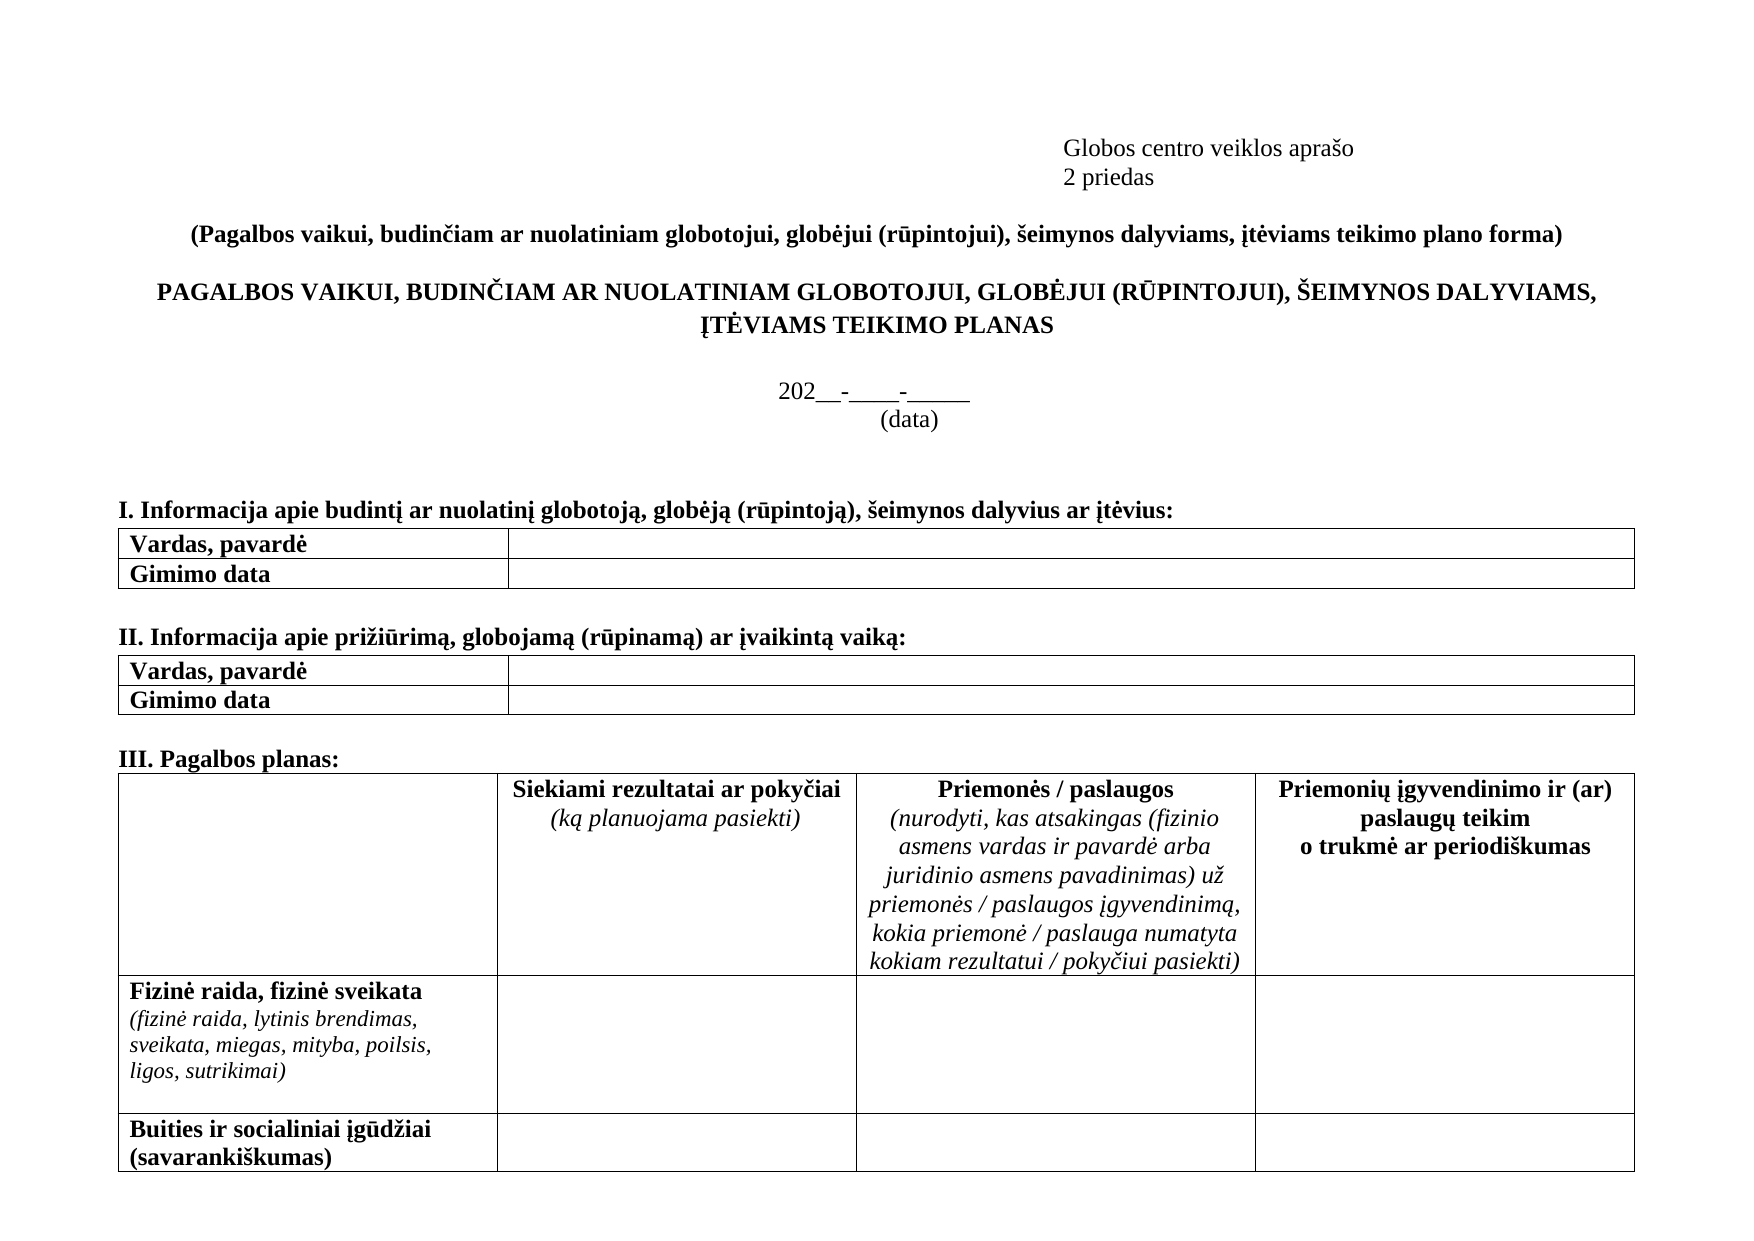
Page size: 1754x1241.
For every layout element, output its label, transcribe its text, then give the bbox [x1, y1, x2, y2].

text Globos centro veiklos aprašo [1063, 133, 1636, 162]
table_cell [1256, 1114, 1634, 1171]
table_cell Buities ir socialiniai įgūdžiai (savarankiškumas) [119, 1114, 497, 1171]
table_cell [857, 976, 1255, 1113]
text I. Informacija apie budintį ar nuolatinį globotoją, globėją (rūpintoją), šeimynos dalyvius ar įtėvius: [118, 495, 1636, 524]
table_cell [509, 686, 1634, 714]
text (data) [118, 404, 1636, 433]
text 202__-____-_____ [118, 376, 1636, 404]
table_header Vardas, pavardė [119, 656, 508, 684]
text 2 priedas [1063, 162, 1636, 190]
table_header [509, 529, 1634, 558]
table_cell [857, 1114, 1255, 1171]
table_cell Fizinė raida, fizinė sveikata (fizinė raida, lytinis brendimas, sveikata, miegas, mityba, poilsis, ligos, sutrikimai) [119, 976, 497, 1113]
table_cell [498, 1114, 856, 1171]
text (Pagalbos vaikui, budinčiam ar nuolatiniam globotojui, globėjui (rūpintojui), šeimynos dalyviams, įtėviams teikimo plano forma) [118, 219, 1636, 248]
text II. Informacija apie prižiūrimą, globojamą (rūpinamą) ar įvaikintą vaiką: [118, 622, 1636, 650]
table_header Vardas, pavardė [119, 529, 508, 558]
table_cell Gimimo data [119, 559, 508, 588]
table_cell [1256, 976, 1634, 1113]
table_header [509, 656, 1634, 684]
text Pagalbos vaikui, budinčiam AR NUOLATINIAM globotojui, globėjui (rūpintojui), šeimynos dalyviAMS, įtėviAMS TEIKIMO planas [118, 277, 1636, 338]
table_cell [498, 976, 856, 1113]
table_cell Gimimo data [119, 686, 508, 714]
table_header Priemonės / paslaugos (nurodyti, kas atsakingas (fizinio asmens vardas ir pavardė arba juridinio asmens pavadinimas) už priemonės / paslaugos įgyvendinimą, kokia priemonė / paslauga numatyta kokiam rezultatui / pokyčiui pasiekti) [857, 774, 1255, 975]
text III. Pagalbos planas: [118, 744, 1636, 773]
table_header [119, 774, 497, 975]
table_header Siekiami rezultatai ar pokyčiai (ką planuojama pasiekti) [498, 774, 856, 975]
table_cell [509, 559, 1634, 588]
table_header Priemonių įgyvendinimo ir (ar) paslaugų teikim o trukmė ar periodiškumas [1256, 774, 1634, 975]
